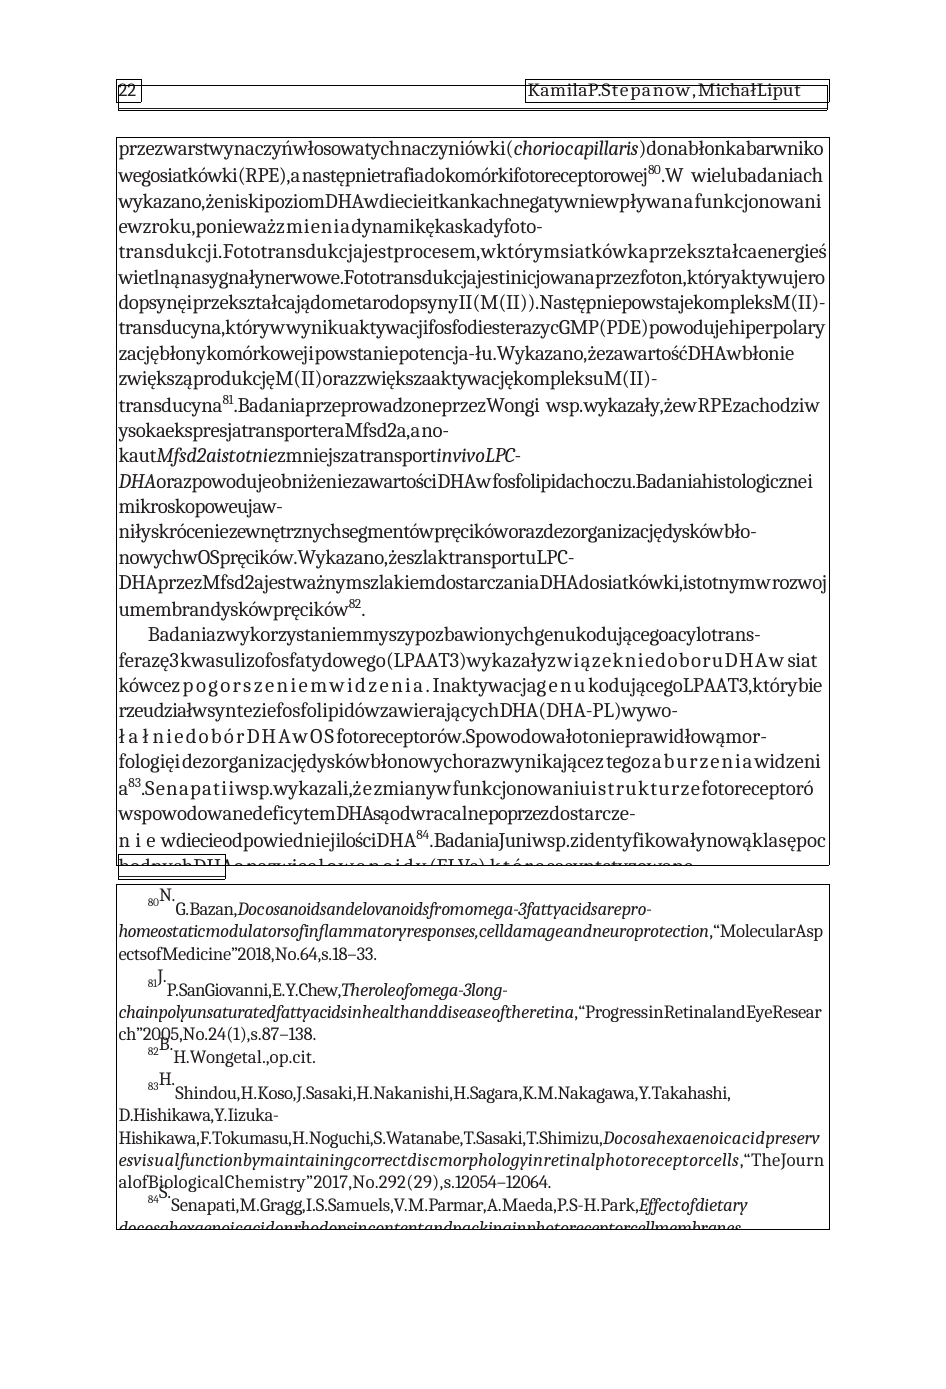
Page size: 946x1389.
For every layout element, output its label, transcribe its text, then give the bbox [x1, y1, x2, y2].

text 83H.Shindou,H.Koso,J.Sasaki,H.Nakanishi,H.Sagara,K.M.Nakagawa,Y.Takahashi, [148, 1069, 829, 1104]
text 81J.P.SanGiovanni,E.Y.Chew,Theroleofomega-3long-chainpolyunsaturatedfattyacidsinhealthanddiseaseoftheretina,“ProgressinRetinalandEyeResearch”2005,No.24(1),s.87–138. [118, 966, 827, 1045]
text [118, 80, 141, 85]
text D.Hishikawa,Y.Iizuka-Hishikawa,F.Tokumasu,H.Noguchi,S.Watanabe,T.Sasaki,T.Shimizu,Docosahexaenoicacidpreservesvisualfunctionbymaintainingcorrectdiscmorphologyinretinalphotoreceptorcells,“TheJournalofBiologicalChemistry”2017,No.292(29),s.12054–12064. [118, 1105, 827, 1193]
text Badaniazwykorzystaniemmyszypozbawionychgenukodującegoacylotrans-ferazę3kwasulizofosfatydowego(LPAAT3)wykazałyzwiązekniedoboruDHAwsiatkówcezpogorszeniemwidzenia.InaktywacjagenukodującegoLPAAT3,którybierzeudziałwsynteziefosfolipidówzawierającychDHA(DHA-PL)wywo-łałniedobórDHAwOSfotoreceptorów.Spowodowałotonieprawidłowąmor-fologięidezorganizacjędyskówbłonowychorazwynikająceztegozaburzeniawidzenia83.Senapatiiwsp.wykazali,żezmianywfunkcjonowaniuistrukturzefotoreceptorówspowodowanedeficytemDHAsąodwracalnepoprzezdostarcze-niewdiecieodpowiedniejilościDHA84.BadaniaJuniwsp.zidentyfikowałynowąklasępochodnychDHAonazwieelowanoidy(ELVs),któresąsyntetyzowane [118, 623, 827, 865]
text docosahexaenoicacidonrhodopsincontentandpackinginphotoreceptorcellmembranes, [118, 1217, 829, 1229]
text przezwarstwynaczyńwłosowatychnaczyniówki(choriocapillaris)donabłonkabarwnikowegosiatkówki(RPE),anastępnietrafiadokomórkifotoreceptorowej80.Wwielubadaniachwykazano,żeniskipoziomDHAwdiecieitkankachnegatywniewpływanafunkcjonowaniewzroku,ponieważzmieniadynamikękaskadyfoto-transdukcji.Fototransdukcjajestprocesem,wktórymsiatkówkaprzekształcaenergieświetlnąnasygnałynerwowe.Fototransdukcjajestinicjowanaprzezfoton,któryaktywujerodopsynęiprzekształcajądometarodopsynyII(M(II)).NastępniepowstajekompleksM(II)-transducyna,którywwynikuaktywacjifosfodiesterazycGMP(PDE)powodujehiperpolaryzacjębłonykomórkowejipowstaniepotencja-łu.Wykazano,żezawartośćDHAwbłonie zwiększąprodukcjęM(II)orazzwiększaaktywacjękompleksuM(II)-transducyna81.BadaniaprzeprowadzoneprzezWongiwsp.wykazały,żewRPEzachodziwysokaekspresjatransporteraMfsd2a,ano-kautMfsd2aistotniezmniejszatransportinvivoLPC-DHAorazpowodujeobniżeniezawartościDHAwfosfolipidachoczu.Badaniahistologiczneimikroskopoweujaw-niłyskróceniezewnętrznychsegmentówpręcikóworazdezorganizacjędyskówbło-nowychwOSpręcików.Wykazano,żeszlaktransportuLPC-DHAprzezMfsd2ajestważnymszlakiemdostarczaniaDHAdosiatkówki,istotnymwrozwojumembrandyskówpręcików82. [118, 138, 827, 622]
text 84S.Senapati,M.Gragg,I.S.Samuels,V.M.Parmar,A.Maeda,P.S-H.Park,Effectofdietary [148, 1194, 829, 1216]
text 22 [119, 86, 141, 101]
text KamilaP.Stepanow,MichałLiput [527, 80, 829, 101]
text 82B.H.Wongetal.,op.cit. [148, 1046, 829, 1068]
text 80N.G.Bazan,Docosanoidsandelovanoidsfromomega-3fattyacidsarepro-homeostaticmodulatorsofinflammatoryresponses,celldamageandneuroprotection,“MolecularAspectsofMedicine”2018,No.64,s.18–33. [118, 885, 827, 965]
